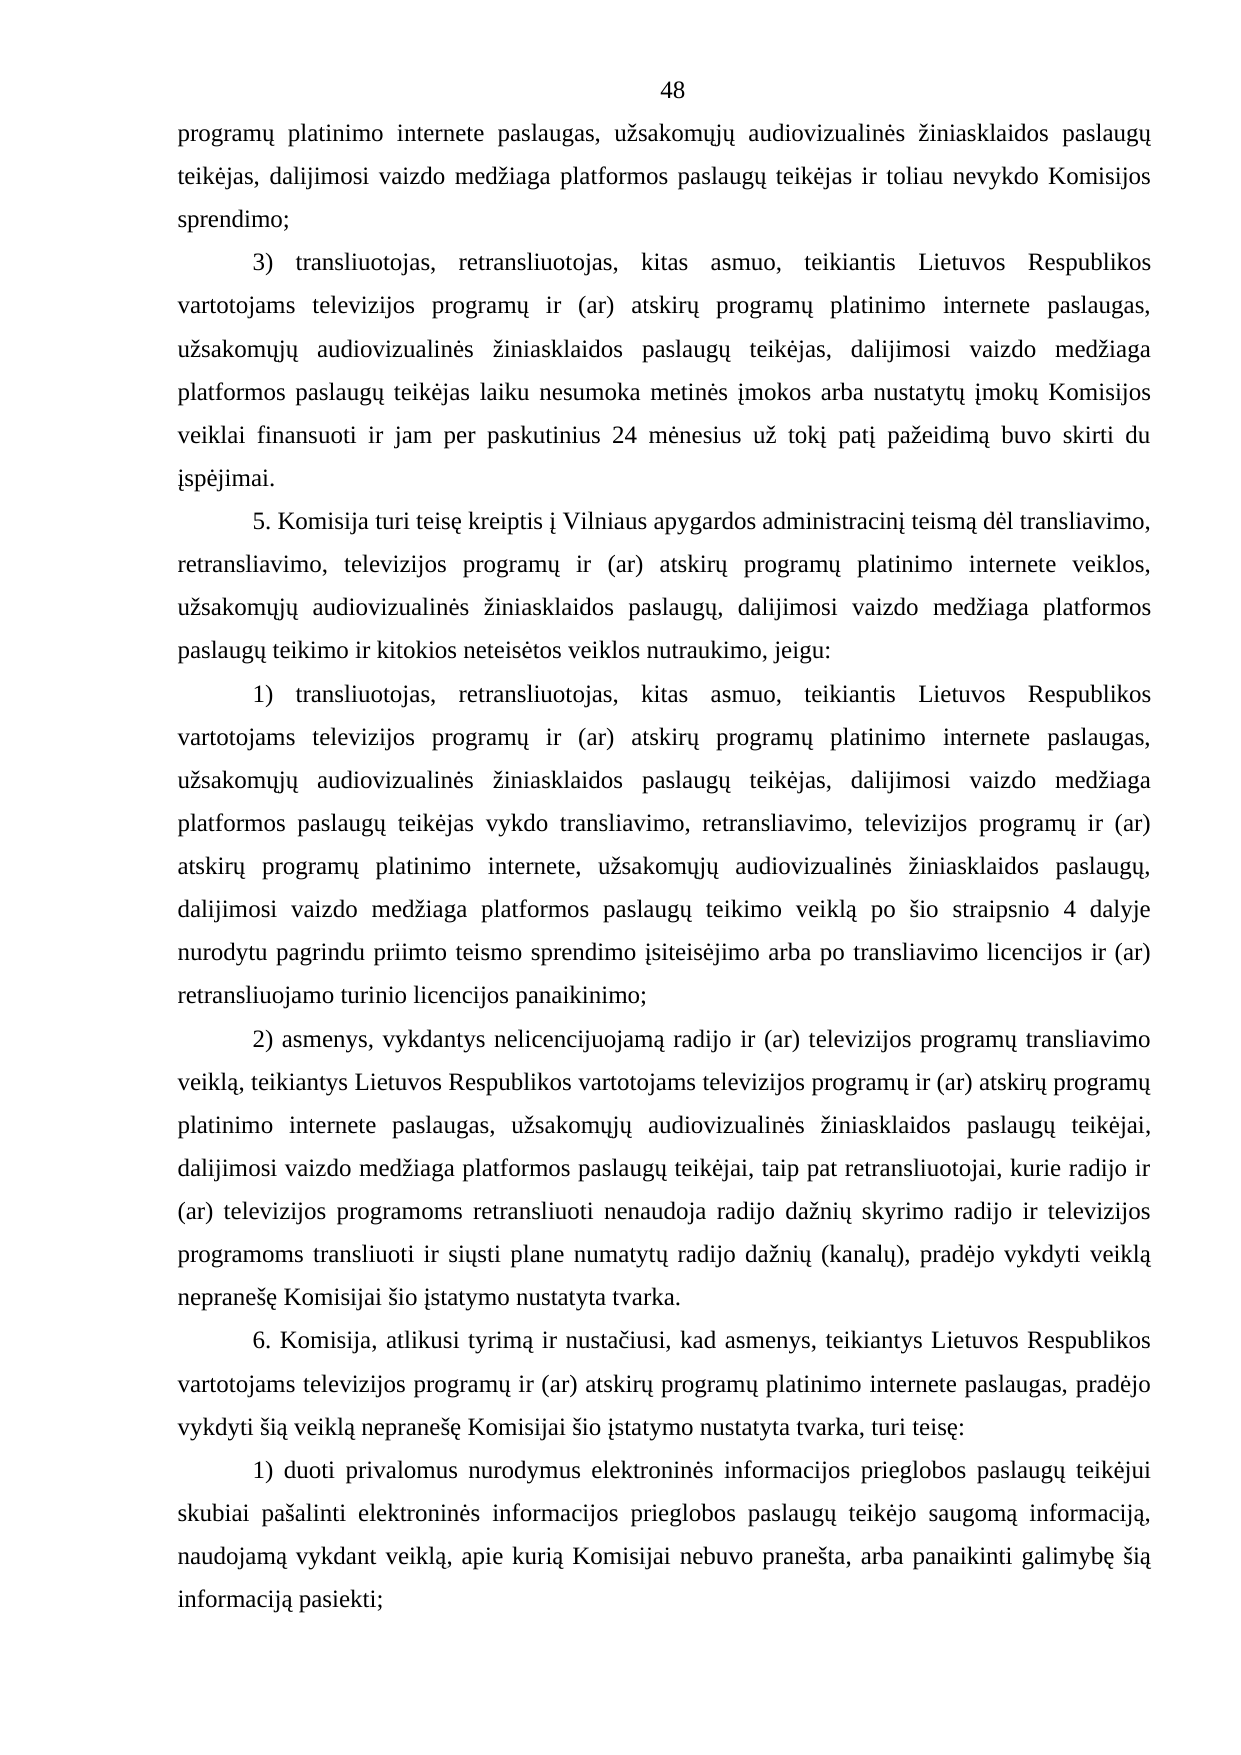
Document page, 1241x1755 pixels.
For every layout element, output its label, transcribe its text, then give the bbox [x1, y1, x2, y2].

text 6. Komisija, atlikusi tyrimą ir nustačiusi, kad asmenys, teikiantys Lietuvos Respublikos vartotojams televizijos programų ir (ar) atskirų programų platinimo internete paslaugas, pradėjo vykdyti šią veiklą nepranešę Komisijai šio įstatymo nustatyta tvarka, turi teisę: [177, 1326, 1152, 1441]
text 3) transliuotojas, retransliuotojas, kitas asmuo, teikiantis Lietuvos Respublikos vartotojams televizijos programų ir (ar) atskirų programų platinimo internete paslaugas, užsakomųjų audiovizualinės žiniasklaidos paslaugų teikėjas, dalijimosi vaizdo medžiaga platformos paslaugų teikėjas laiku nesumoka metinės įmokos arba nustatytų įmokų Komisijos veiklai finansuoti ir jam per paskutinius 24 mėnesius už tokį patį pažeidimą buvo skirti du įspėjimai. [177, 247, 1152, 492]
text 5. Komisija turi teisę kreiptis į Vilniaus apygardos administracinį teismą dėl transliavimo, retransliavimo, televizijos programų ir (ar) atskirų programų platinimo internete veiklos, užsakomųjų audiovizualinės žiniasklaidos paslaugų, dalijimosi vaizdo medžiaga platformos paslaugų teikimo ir kitokios neteisėtos veiklos nutraukimo, jeigu: [177, 506, 1152, 664]
text 2) asmenys, vykdantys nelicencijuojamą radijo ir (ar) televizijos programų transliavimo veiklą, teikiantys Lietuvos Respublikos vartotojams televizijos programų ir (ar) atskirų programų platinimo internete paslaugas, užsakomųjų audiovizualinės žiniasklaidos paslaugų teikėjai, dalijimosi vaizdo medžiaga platformos paslaugų teikėjai, taip pat retransliuotojai, kurie radijo ir (ar) televizijos programoms retransliuoti nenaudoja radijo dažnių skyrimo radijo ir televizijos programoms transliuoti ir siųsti plane numatytų radijo dažnių (kanalų), pradėjo vykdyti veiklą nepranešę Komisijai šio įstatymo nustatyta tvarka. [177, 1024, 1152, 1311]
text 1) duoti privalomus nurodymus elektroninės informacijos prieglobos paslaugų teikėjui skubiai pašalinti elektroninės informacijos prieglobos paslaugų teikėjo saugomą informaciją, naudojamą vykdant veiklą, apie kurią Komisijai nebuvo pranešta, arba panaikinti galimybę šią informaciją pasiekti; [177, 1455, 1152, 1613]
text programų platinimo internete paslaugas, užsakomųjų audiovizualinės žiniasklaidos paslaugų teikėjas, dalijimosi vaizdo medžiaga platformos paslaugų teikėjas ir toliau nevykdo Komisijos sprendimo; [177, 118, 1152, 233]
text 1) transliuotojas, retransliuotojas, kitas asmuo, teikiantis Lietuvos Respublikos vartotojams televizijos programų ir (ar) atskirų programų platinimo internete paslaugas, užsakomųjų audiovizualinės žiniasklaidos paslaugų teikėjas, dalijimosi vaizdo medžiaga platformos paslaugų teikėjas vykdo transliavimo, retransliavimo, televizijos programų ir (ar) atskirų programų platinimo internete, užsakomųjų audiovizualinės žiniasklaidos paslaugų, dalijimosi vaizdo medžiaga platformos paslaugų teikimo veiklą po šio straipsnio 4 dalyje nurodytu pagrindu priimto teismo sprendimo įsiteisėjimo arba po transliavimo licencijos ir (ar) retransliuojamo turinio licencijos panaikinimo; [177, 679, 1152, 1009]
